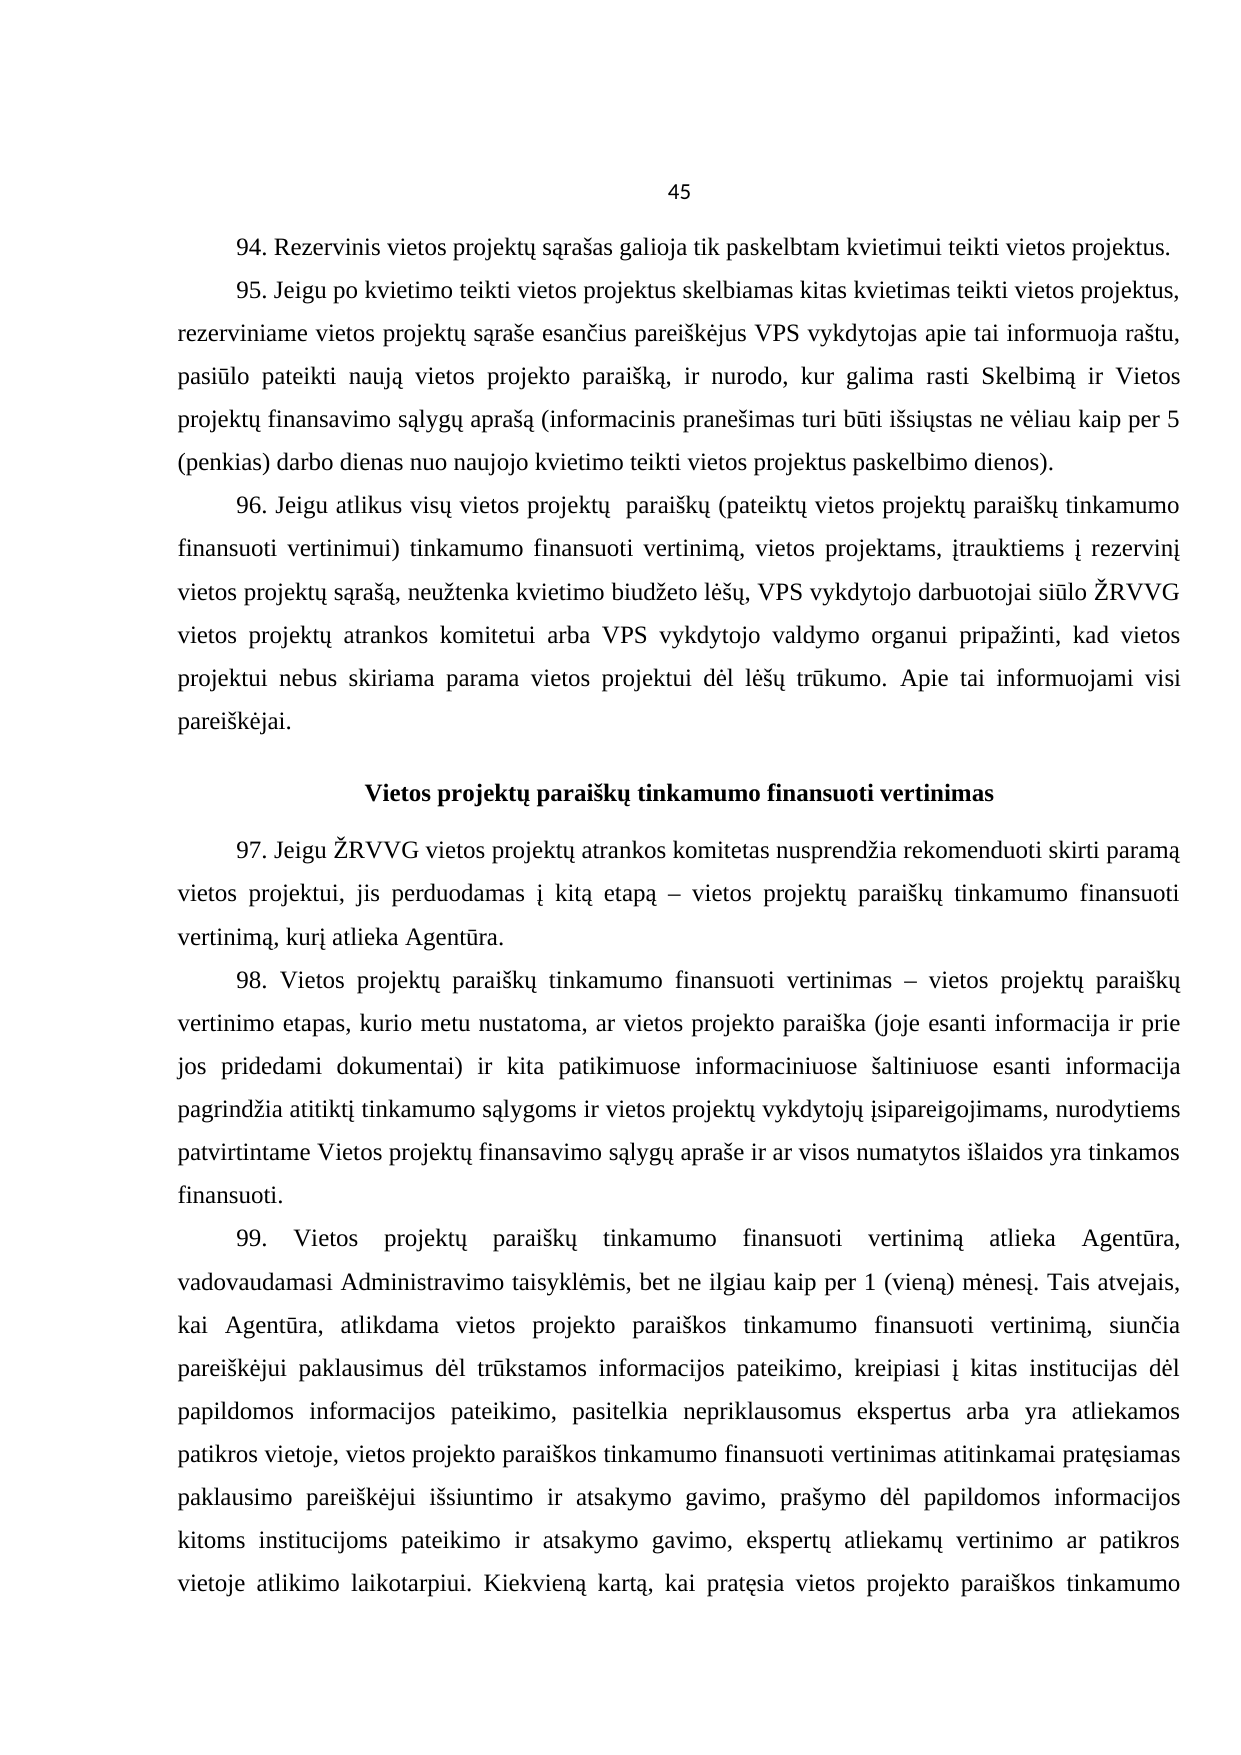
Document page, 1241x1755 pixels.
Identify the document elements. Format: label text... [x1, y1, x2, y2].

text 98. Vietos projektų paraiškų tinkamumo finansuoti vertinimas – vietos projektų paraiškų vertinimo etapas, kurio metu nustatoma, ar vietos projekto paraiška (joje esanti informacija ir prie jos pridedami dokumentai) ir kita patikimuose informaciniuose šaltiniuose esanti informacija pagrindžia atitiktį tinkamumo sąlygoms ir vietos projektų vykdytojų įsipareigojimams, nurodytiems patvirtintame Vietos projektų finansavimo sąlygų apraše ir ar visos numatytos išlaidos yra tinkamos finansuoti. [177, 965, 1181, 1209]
text 99. Vietos projektų paraiškų tinkamumo finansuoti vertinimą atlieka Agentūra, vadovaudamasi Administravimo taisyklėmis, bet ne ilgiau kaip per 1 (vieną) mėnesį. Tais atvejais, kai Agentūra, atlikdama vietos projekto paraiškos tinkamumo finansuoti vertinimą, siunčia pareiškėjui paklausimus dėl trūkstamos informacijos pateikimo, kreipiasi į kitas institucijas dėl papildomos informacijos pateikimo, pasitelkia nepriklausomus ekspertus arba yra atliekamos patikros vietoje, vietos projekto paraiškos tinkamumo finansuoti vertinimas atitinkamai pratęsiamas paklausimo pareiškėjui išsiuntimo ir atsakymo gavimo, prašymo dėl papildomos informacijos kitoms institucijoms pateikimo ir atsakymo gavimo, ekspertų atliekamų vertinimo ar patikros vietoje atlikimo laikotarpiui. Kiekvieną kartą, kai pratęsia vietos projekto paraiškos tinkamumo [177, 1223, 1181, 1597]
text 96. Jeigu atlikus visų vietos projektų paraiškų (pateiktų vietos projektų paraiškų tinkamumo finansuoti vertinimui) tinkamumo finansuoti vertinimą, vietos projektams, įtrauktiems į rezervinį vietos projektų sąrašą, neužtenka kvietimo biudžeto lėšų, VPS vykdytojo darbuotojai siūlo ŽRVVG vietos projektų atrankos komitetui arba VPS vykdytojo valdymo organui pripažinti, kad vietos projektui nebus skiriama parama vietos projektui dėl lėšų trūkumo. Apie tai informuojami visi pareiškėjai. [177, 490, 1181, 735]
text 97. Jeigu ŽRVVG vietos projektų atrankos komitetas nusprendžia rekomenduoti skirti paramą vietos projektui, jis perduodamas į kitą etapą – vietos projektų paraiškų tinkamumo finansuoti vertinimą, kurį atlieka Agentūra. [177, 835, 1181, 950]
text Vietos projektų paraiškų tinkamumo finansuoti vertinimas [177, 778, 1181, 807]
text 94. Rezervinis vietos projektų sąrašas galioja tik paskelbtam kvietimui teikti vietos projektus. [177, 232, 1181, 260]
text 95. Jeigu po kvietimo teikti vietos projektus skelbiamas kitas kvietimas teikti vietos projektus, rezerviniame vietos projektų sąraše esančius pareiškėjus VPS vykdytojas apie tai informuoja raštu, pasiūlo pateikti naują vietos projekto paraišką, ir nurodo, kur galima rasti Skelbimą ir Vietos projektų finansavimo sąlygų aprašą (informacinis pranešimas turi būti išsiųstas ne vėliau kaip per 5 (penkias) darbo dienas nuo naujojo kvietimo teikti vietos projektus paskelbimo dienos). [177, 275, 1181, 476]
